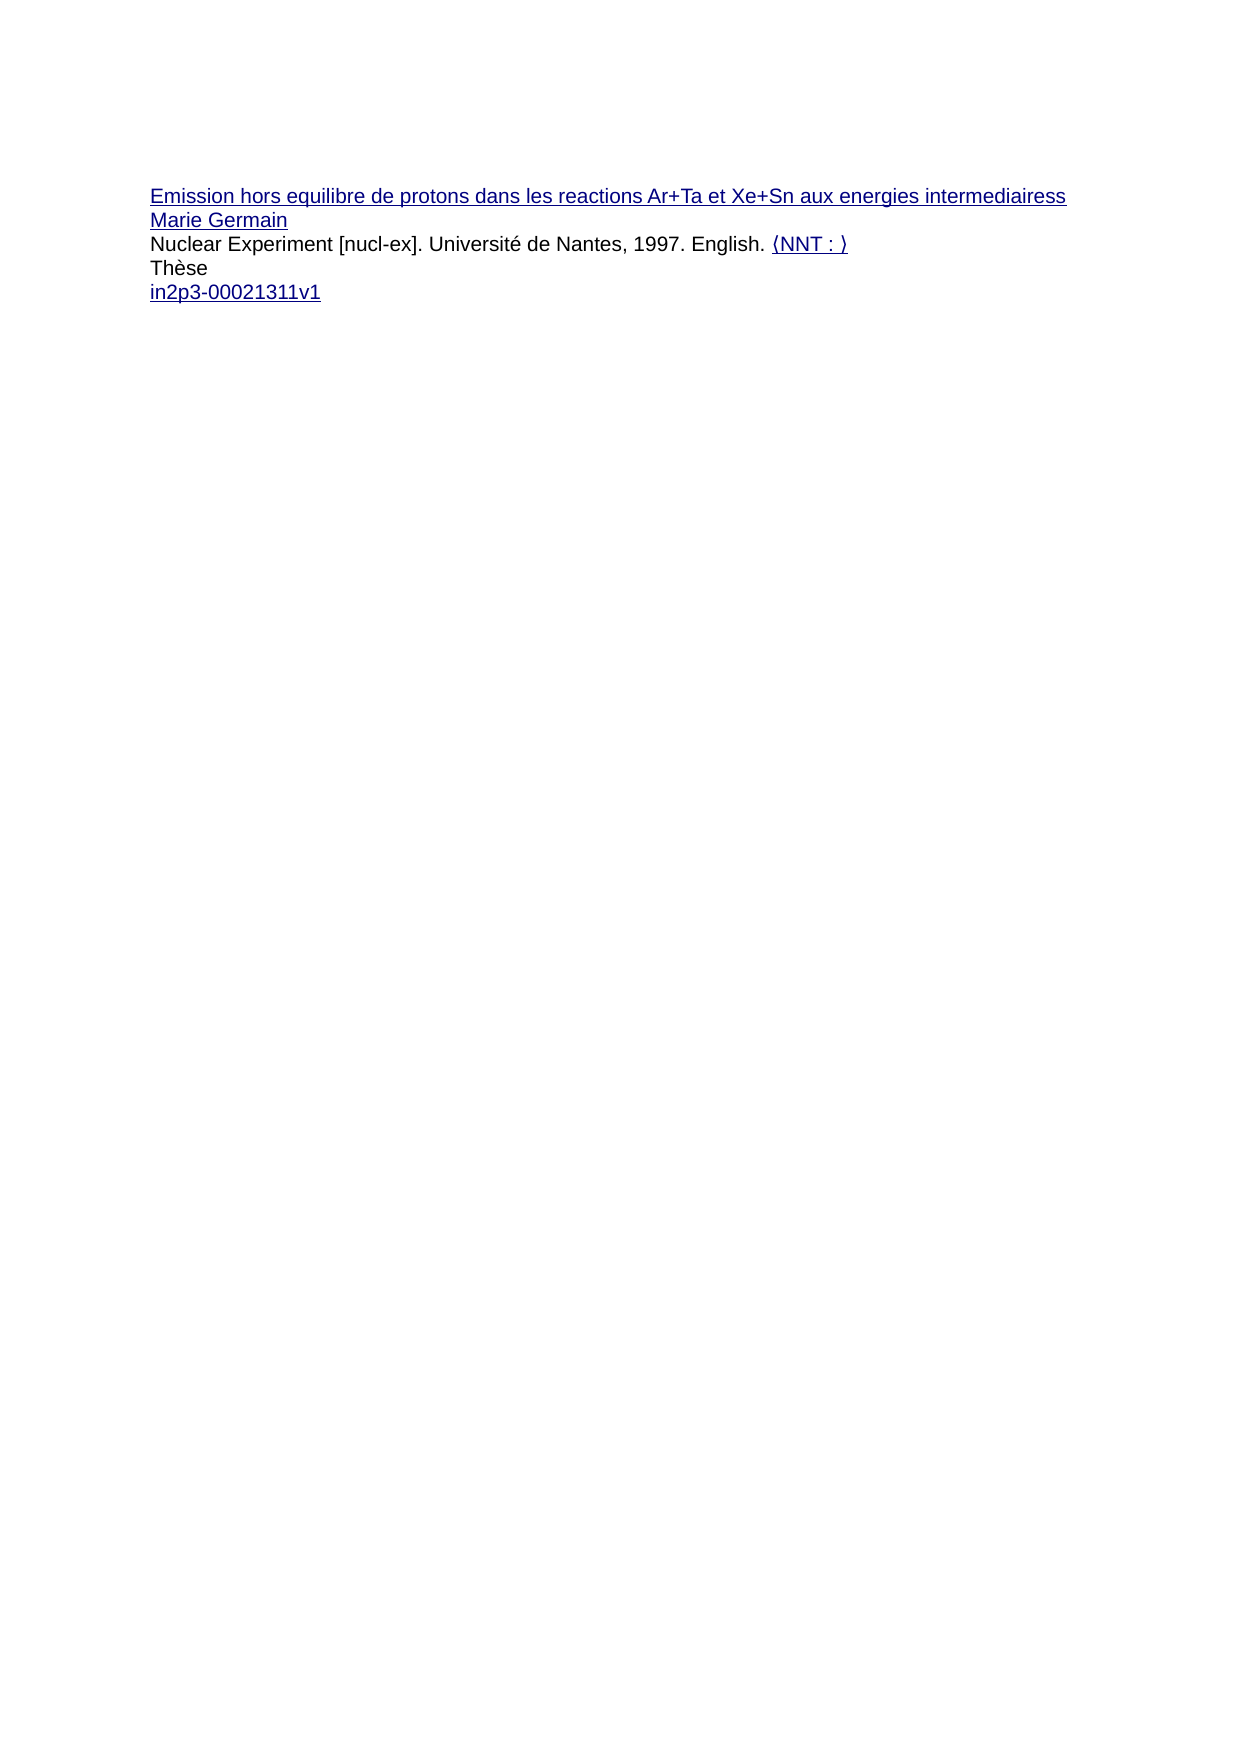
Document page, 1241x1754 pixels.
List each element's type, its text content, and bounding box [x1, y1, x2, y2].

table_header Emission hors equilibre de protons dans les reactions Ar+Ta et Xe+Sn aux energies intermediairess Marie Germain Nuclear Experiment [nucl-ex]. Université de Nantes, 1997. English. ⟨NNT : ⟩ Thèse in2p3-00021311v1 [150, 184, 1090, 304]
